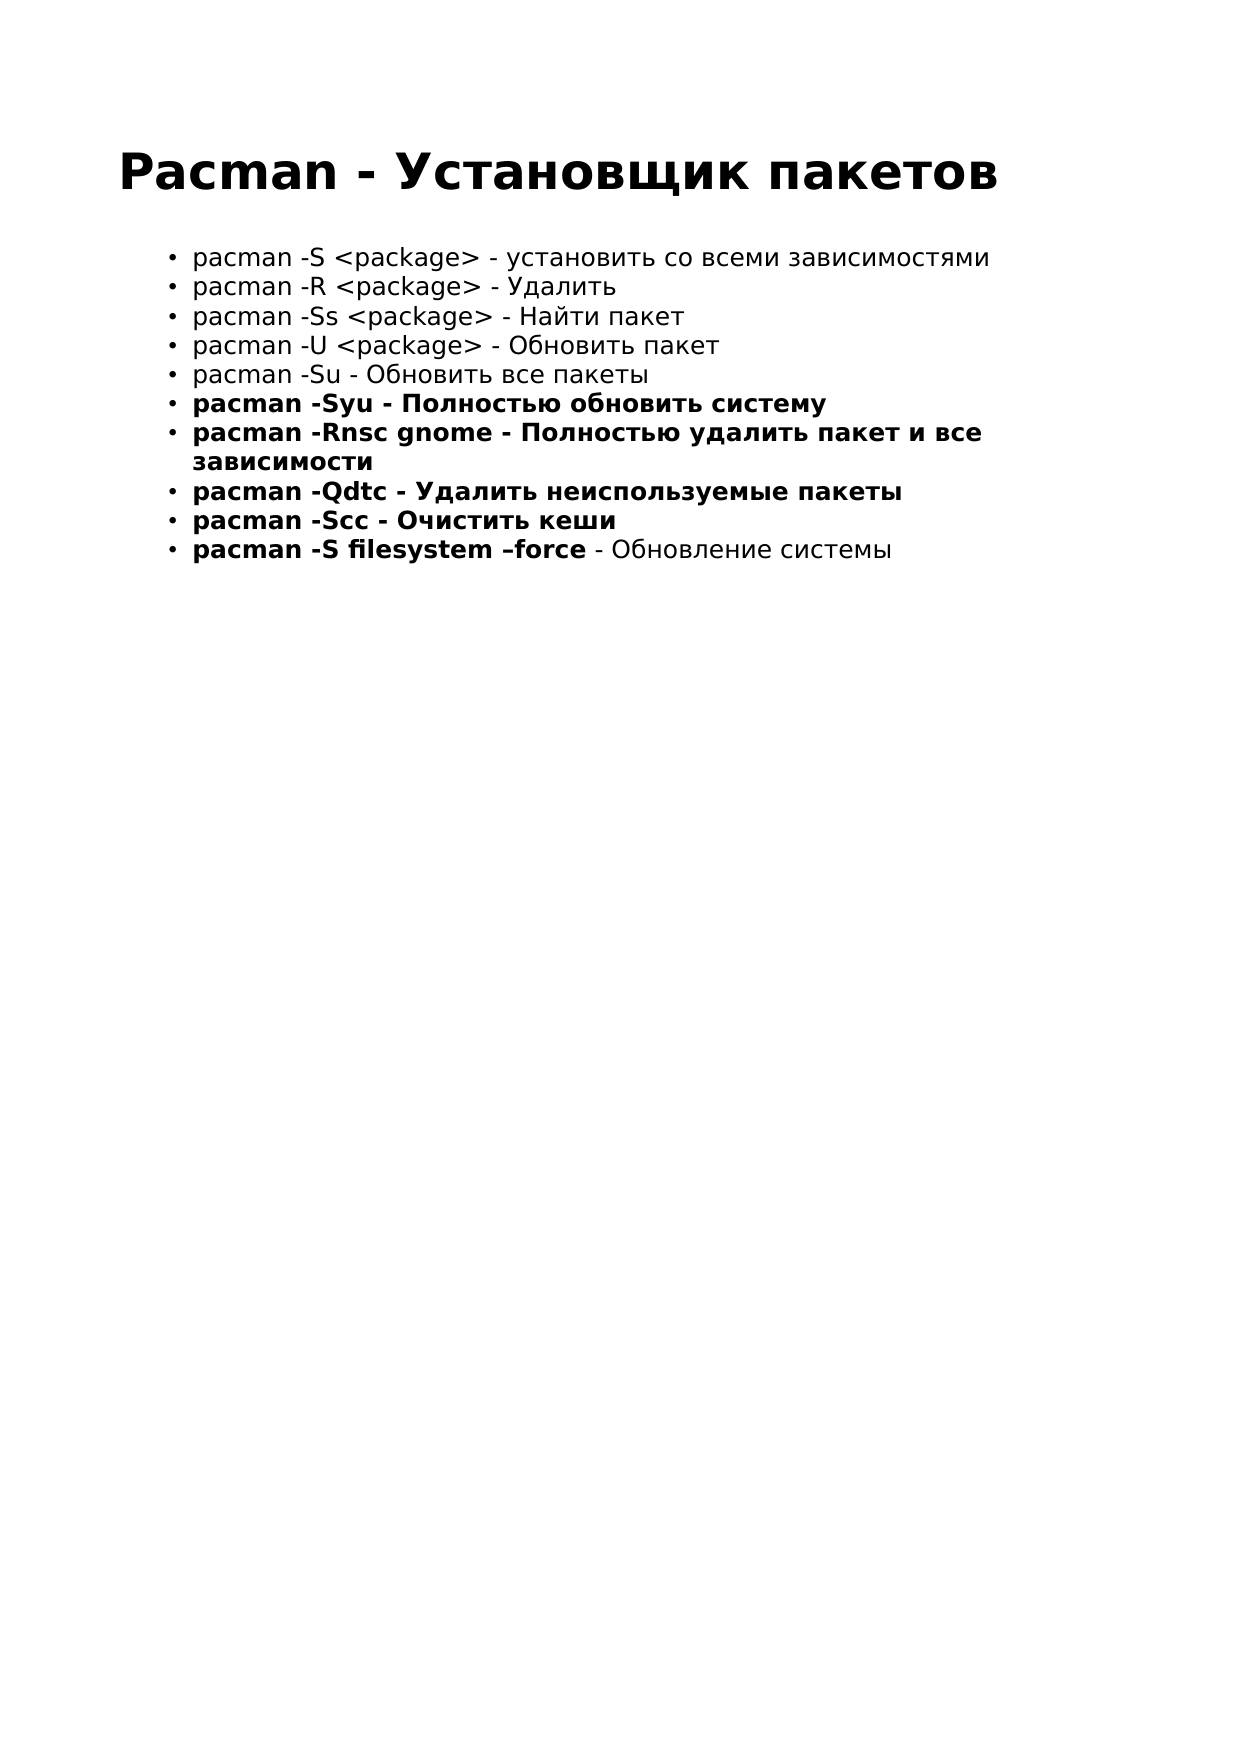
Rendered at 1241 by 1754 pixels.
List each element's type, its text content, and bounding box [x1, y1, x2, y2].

list pacman -Syu - Полностью обновить систему [177, 389, 1122, 418]
list pacman -S <package> - установить со всеми зависимостями [177, 243, 1122, 272]
list pacman -S filesystem –force - Обновление системы [177, 535, 1122, 564]
list pacman -Scc - Очистить кеши [177, 506, 1122, 535]
list pacman -Qdtc - Удалить неиспользуемые пакеты [177, 477, 1122, 506]
list pacman -Ss <package> - Найти пакет [177, 302, 1122, 331]
list pacman -R <package> - Удалить [177, 272, 1122, 302]
list pacman -Su - Обновить все пакеты [177, 360, 1122, 389]
list pacman -U <package> - Обновить пакет [177, 331, 1122, 360]
list pacman -Rnsc gnome - Полностью удалить пакет и все зависимости [177, 418, 1122, 477]
subtitle Pacman - Установщик пакетов [118, 143, 1122, 201]
